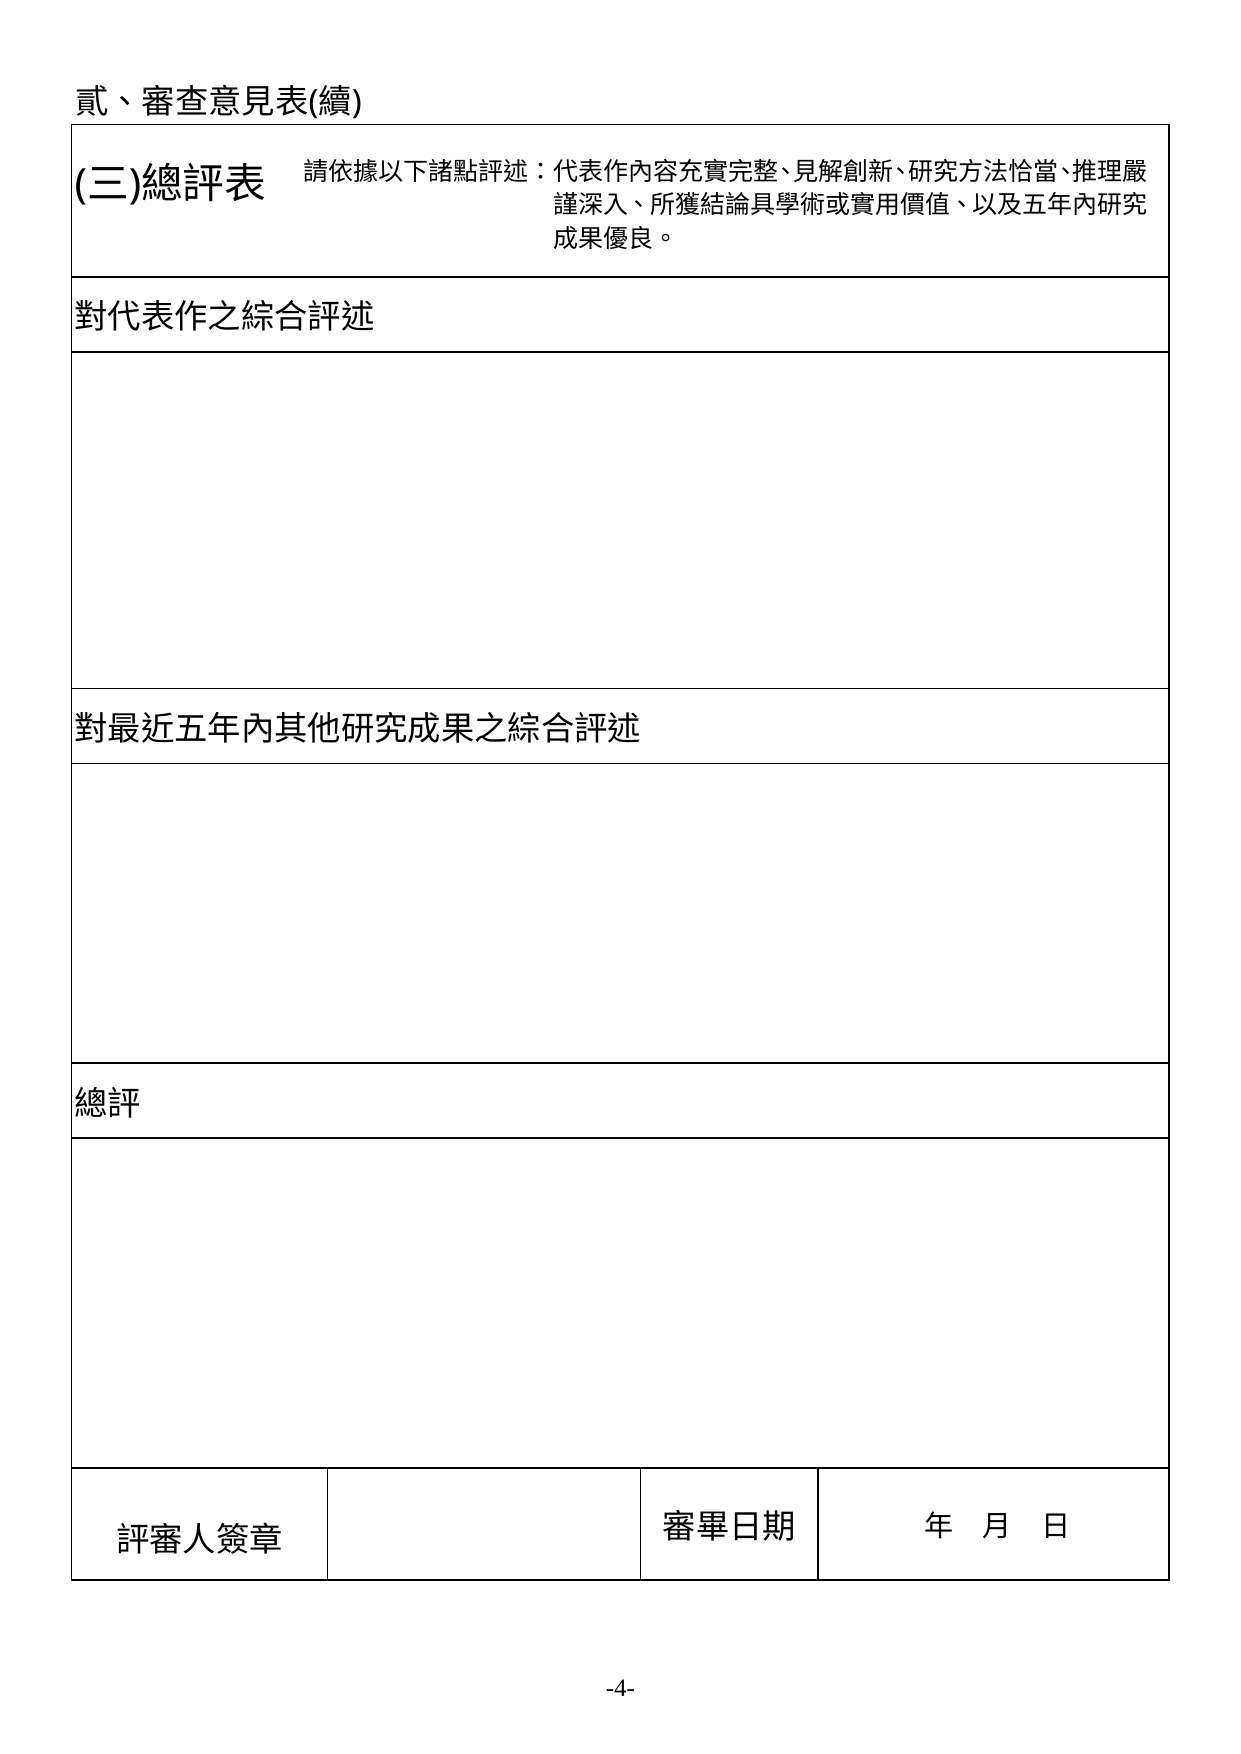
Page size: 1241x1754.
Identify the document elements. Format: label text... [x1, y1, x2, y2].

table_cell 總評 [72, 1064, 1168, 1137]
table_header (三)總評表 [72, 125, 1168, 276]
table_cell 年 月 日 [819, 1469, 1168, 1579]
table_cell 對代表作之綜合評述 [72, 278, 1168, 351]
table_cell 審畢日期 [641, 1469, 817, 1579]
text 貳、審查意見表(續) [75, 75, 1165, 123]
table_cell 對最近五年內其他研究成果之綜合評述 [72, 689, 1168, 762]
table_cell [328, 1469, 640, 1579]
table_cell [72, 764, 1168, 1062]
table_cell 評審人簽章 [72, 1469, 327, 1579]
table_cell [72, 353, 1168, 688]
table_cell [72, 1139, 1168, 1467]
